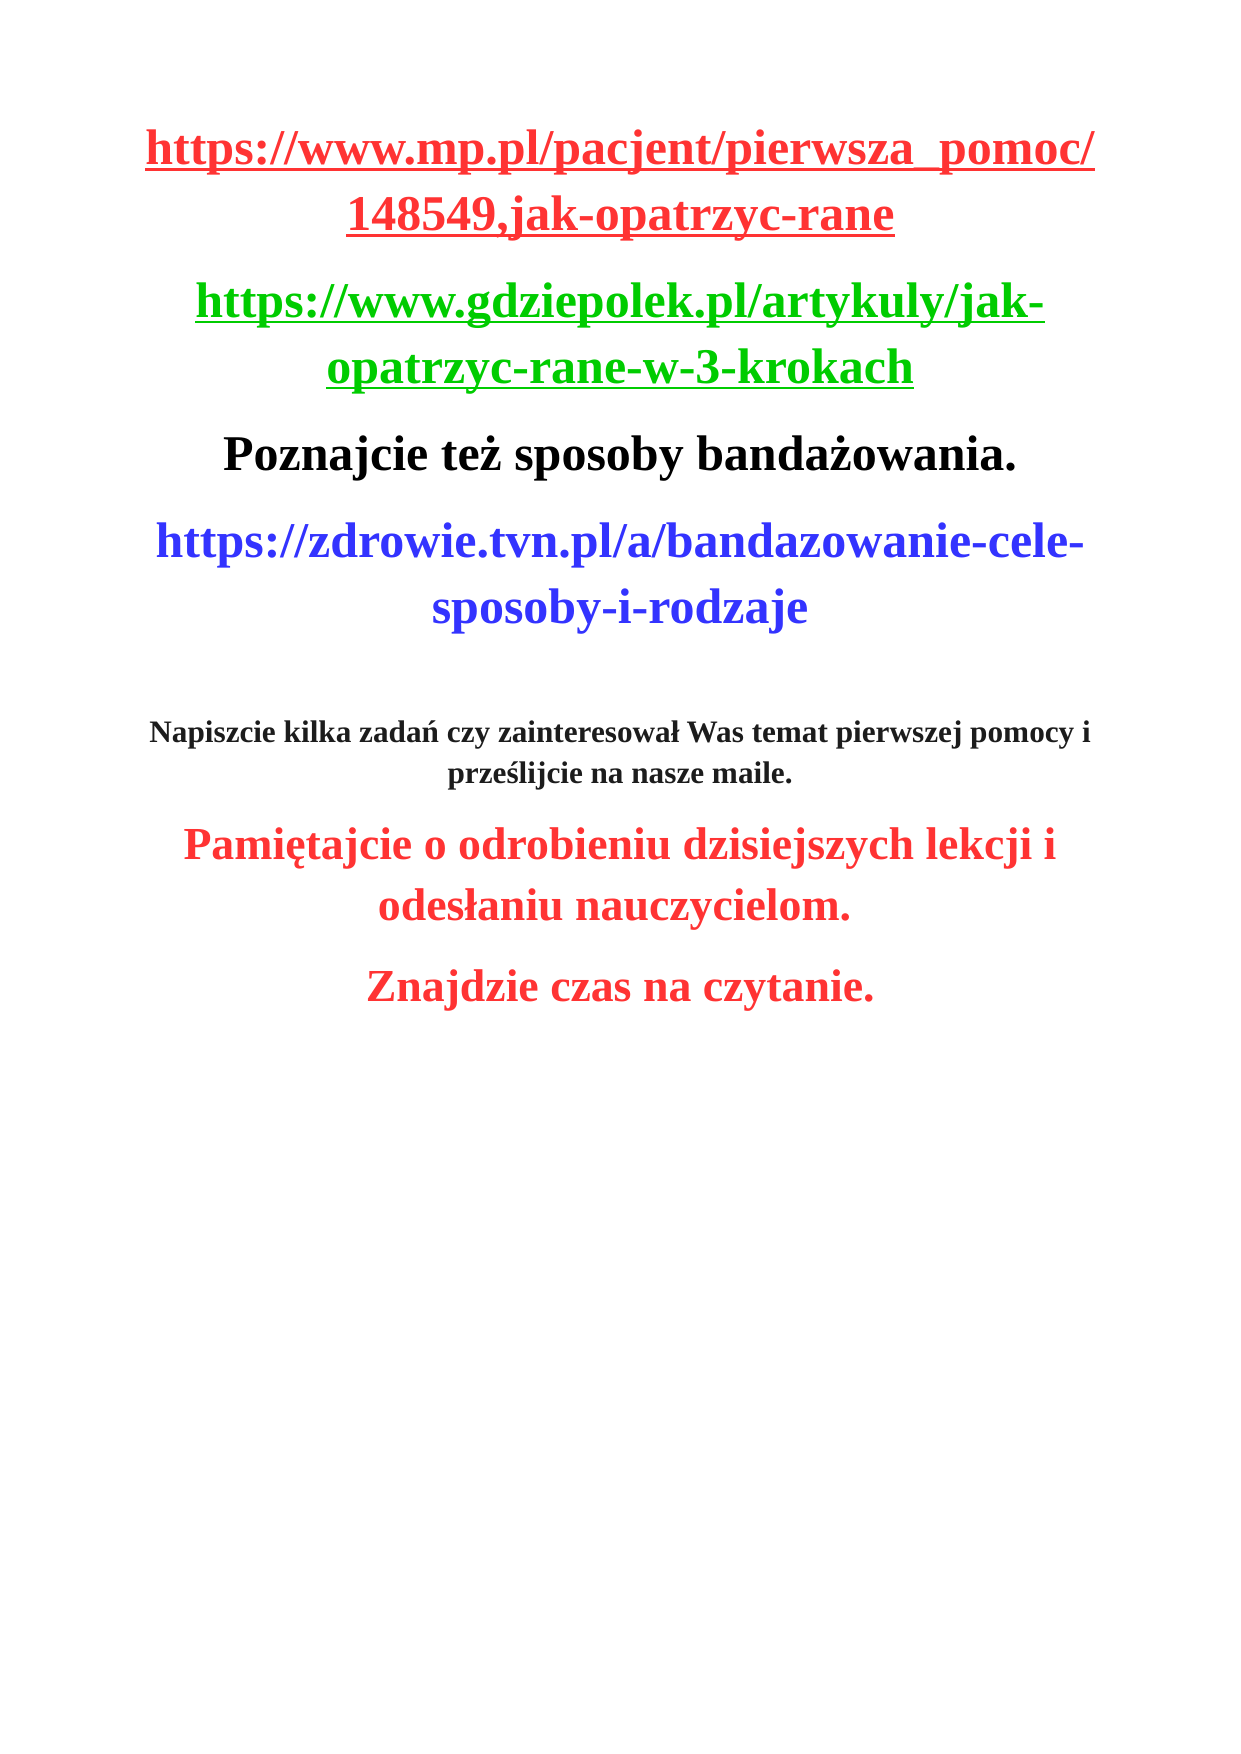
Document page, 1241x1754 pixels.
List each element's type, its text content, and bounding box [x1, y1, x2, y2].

text Znajdzie czas na czytanie. [118, 959, 1122, 1011]
text https://www.mp.pl/pacjent/pierwsza_pomoc/148549,jak-opatrzyc-rane [118, 118, 1122, 242]
text Poznajcie też sposoby bandażowania. [118, 424, 1122, 481]
text https://www.gdziepolek.pl/artykuly/jak-opatrzyc-rane-w-3-krokach [118, 271, 1122, 394]
text https://zdrowie.tvn.pl/a/bandazowanie-cele-sposoby-i-rodzaje [118, 511, 1122, 634]
text Napiszcie kilka zadań czy zainteresował Was temat pierwszej pomocy i prześlijcie na nasze maile. [118, 713, 1122, 791]
text Pamiętajcie o odrobieniu dzisiejszych lekcji i odesłaniu nauczycielom. [118, 817, 1122, 930]
